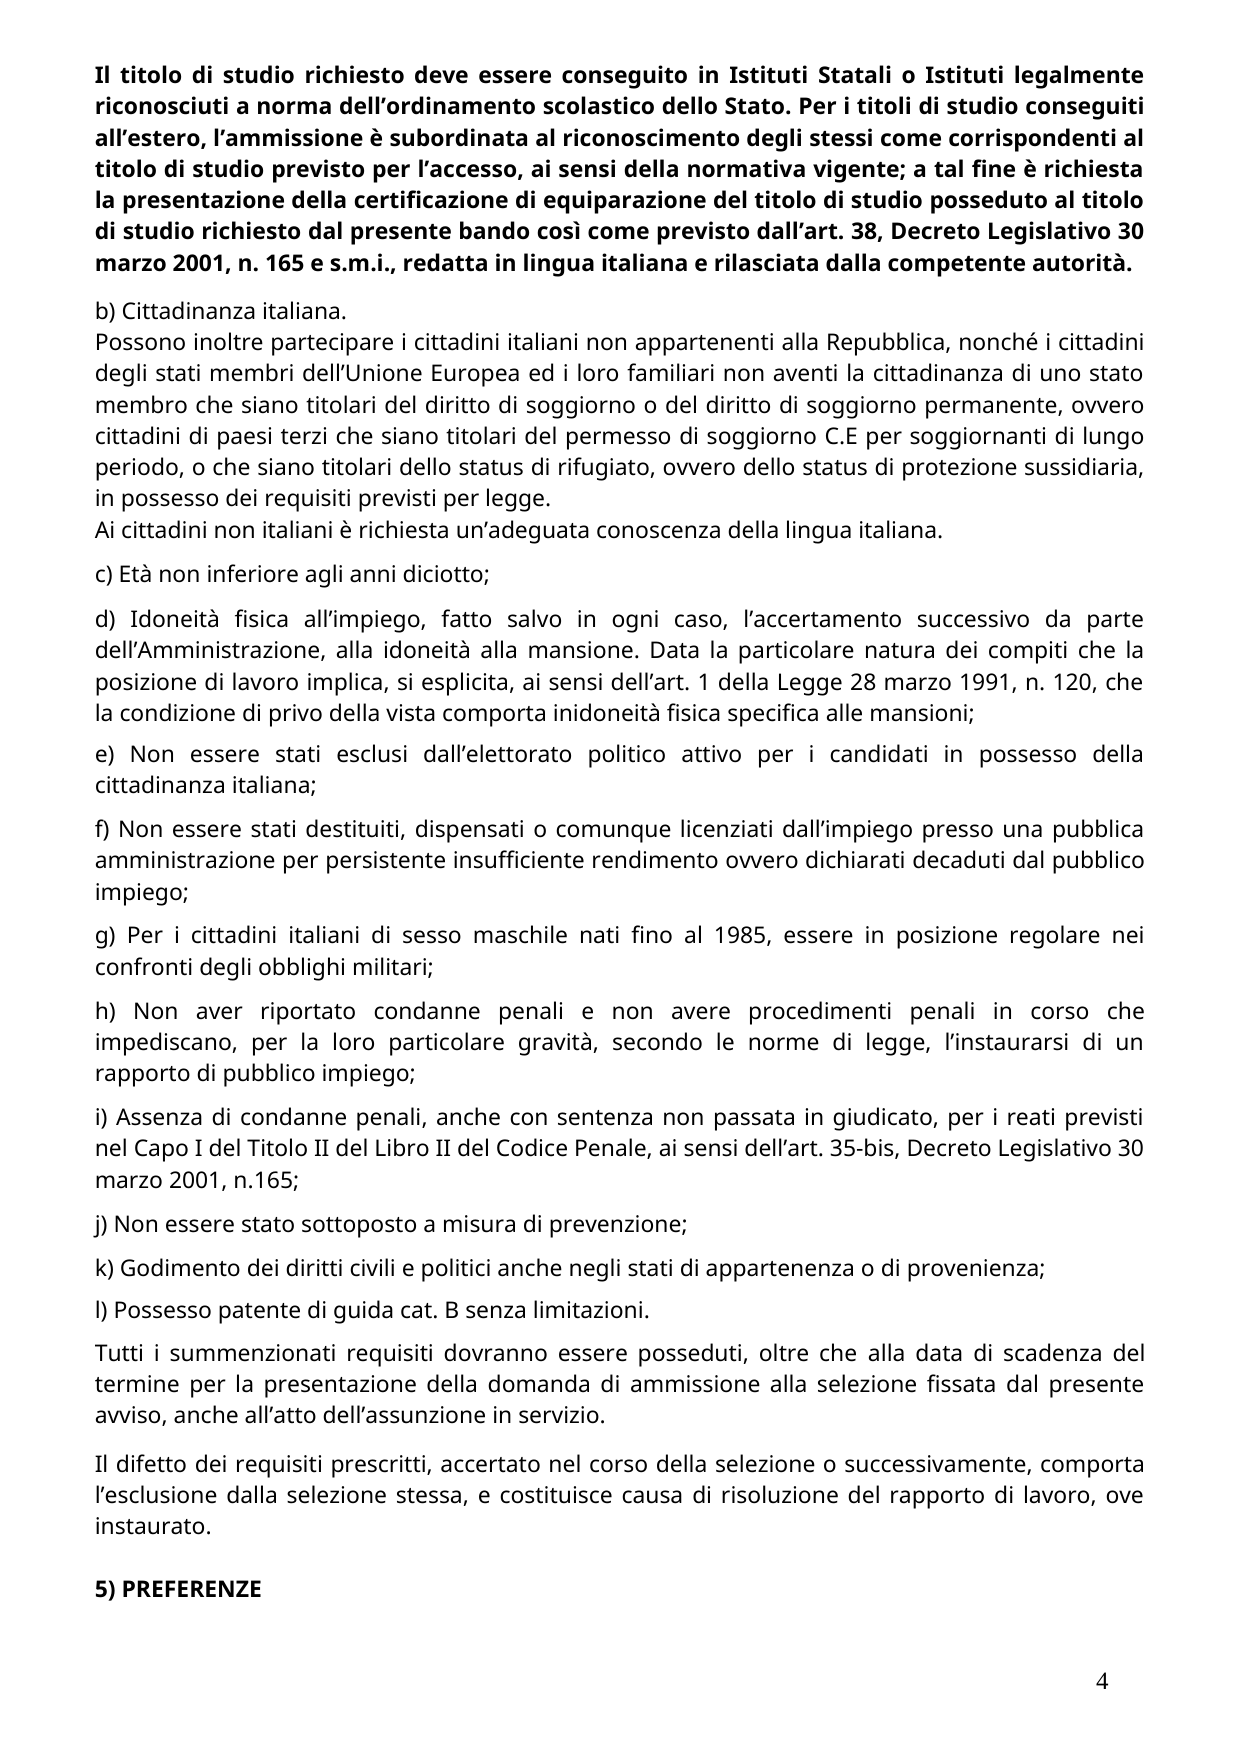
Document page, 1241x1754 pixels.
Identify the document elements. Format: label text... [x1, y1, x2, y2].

text h) Non aver riportato condanne penali e non avere procedimenti penali in corso che impediscano, per la loro particolare gravità, secondo le norme di legge, l’instaurarsi di un rapporto di pubblico impiego; [94, 995, 1146, 1088]
text Il difetto dei requisiti prescritti, accertato nel corso della selezione o successivamente, comporta l’esclusione dalla selezione stessa, e costituisce causa di risoluzione del rapporto di lavoro, ove instaurato. [94, 1448, 1146, 1541]
text k) Godimento dei diritti civili e politici anche negli stati di appartenenza o di provenienza; [94, 1252, 1146, 1283]
text 5) PREFERENZE [94, 1573, 1146, 1604]
text Il titolo di studio richiesto deve essere conseguito in Istituti Statali o Istituti legalmente riconosciuti a norma dell’ordinamento scolastico dello Stato. Per i titoli di studio conseguiti all’estero, l’ammissione è subordinata al riconoscimento degli stessi come corrispondenti al titolo di studio previsto per l’accesso, ai sensi della normativa vigente; a tal fine è richiesta la presentazione della certificazione di equiparazione del titolo di studio posseduto al titolo di studio richiesto dal presente bando così come previsto dall’art. 38, Decreto Legislativo 30 marzo 2001, n. 165 e s.m.i., redatta in lingua italiana e rilasciata dalla competente autorità. [94, 59, 1146, 278]
text e) Non essere stati esclusi dall’elettorato politico attivo per i candidati in possesso della cittadinanza italiana; [94, 738, 1146, 800]
text f) Non essere stati destituiti, dispensati o comunque licenziati dall’impiego presso una pubblica amministrazione per persistente insufficiente rendimento ovvero dichiarati decaduti dal pubblico impiego; [94, 813, 1146, 907]
text i) Assenza di condanne penali, anche con sentenza non passata in giudicato, per i reati previsti nel Capo I del Titolo II del Libro II del Codice Penale, ai sensi dell’art. 35-bis, Decreto Legislativo 30 marzo 2001, n.165; [94, 1101, 1146, 1195]
text j) Non essere stato sottoposto a misura di prevenzione; [94, 1208, 1146, 1239]
text Possono inoltre partecipare i cittadini italiani non appartenenti alla Repubblica, nonché i cittadini degli stati membri dell’Unione Europea ed i loro familiari non aventi la cittadinanza di uno stato membro che siano titolari del diritto di soggiorno o del diritto di soggiorno permanente, ovvero cittadini di paesi terzi che siano titolari del permesso di soggiorno C.E per soggiornanti di lungo periodo, o che siano titolari dello status di rifugiato, ovvero dello status di protezione sussidiaria, in possesso dei requisiti previsti per legge. [94, 326, 1146, 514]
text Ai cittadini non italiani è richiesta un’adeguata conoscenza della lingua italiana. [94, 514, 1146, 545]
text c) Età non inferiore agli anni diciotto; [94, 558, 1146, 589]
text l) Possesso patente di guida cat. B senza limitazioni. [94, 1294, 1146, 1325]
text Tutti i summenzionati requisiti dovranno essere posseduti, oltre che alla data di scadenza del termine per la presentazione della domanda di ammissione alla selezione fissata dal presente avviso, anche all’atto dell’assunzione in servizio. [94, 1337, 1146, 1431]
text g) Per i cittadini italiani di sesso maschile nati fino al 1985, essere in posizione regolare nei confronti degli obblighi militari; [94, 919, 1146, 982]
text b) Cittadinanza italiana. [94, 295, 1146, 326]
text d) Idoneità fisica all’impiego, fatto salvo in ogni caso, l’accertamento successivo da parte dell’Amministrazione, alla idoneità alla mansione. Data la particolare natura dei compiti che la posizione di lavoro implica, si esplicita, ai sensi dell’art. 1 della Legge 28 marzo 1991, n. 120, che la condizione di privo della vista comporta inidoneità fisica specifica alle mansioni; [94, 603, 1146, 728]
